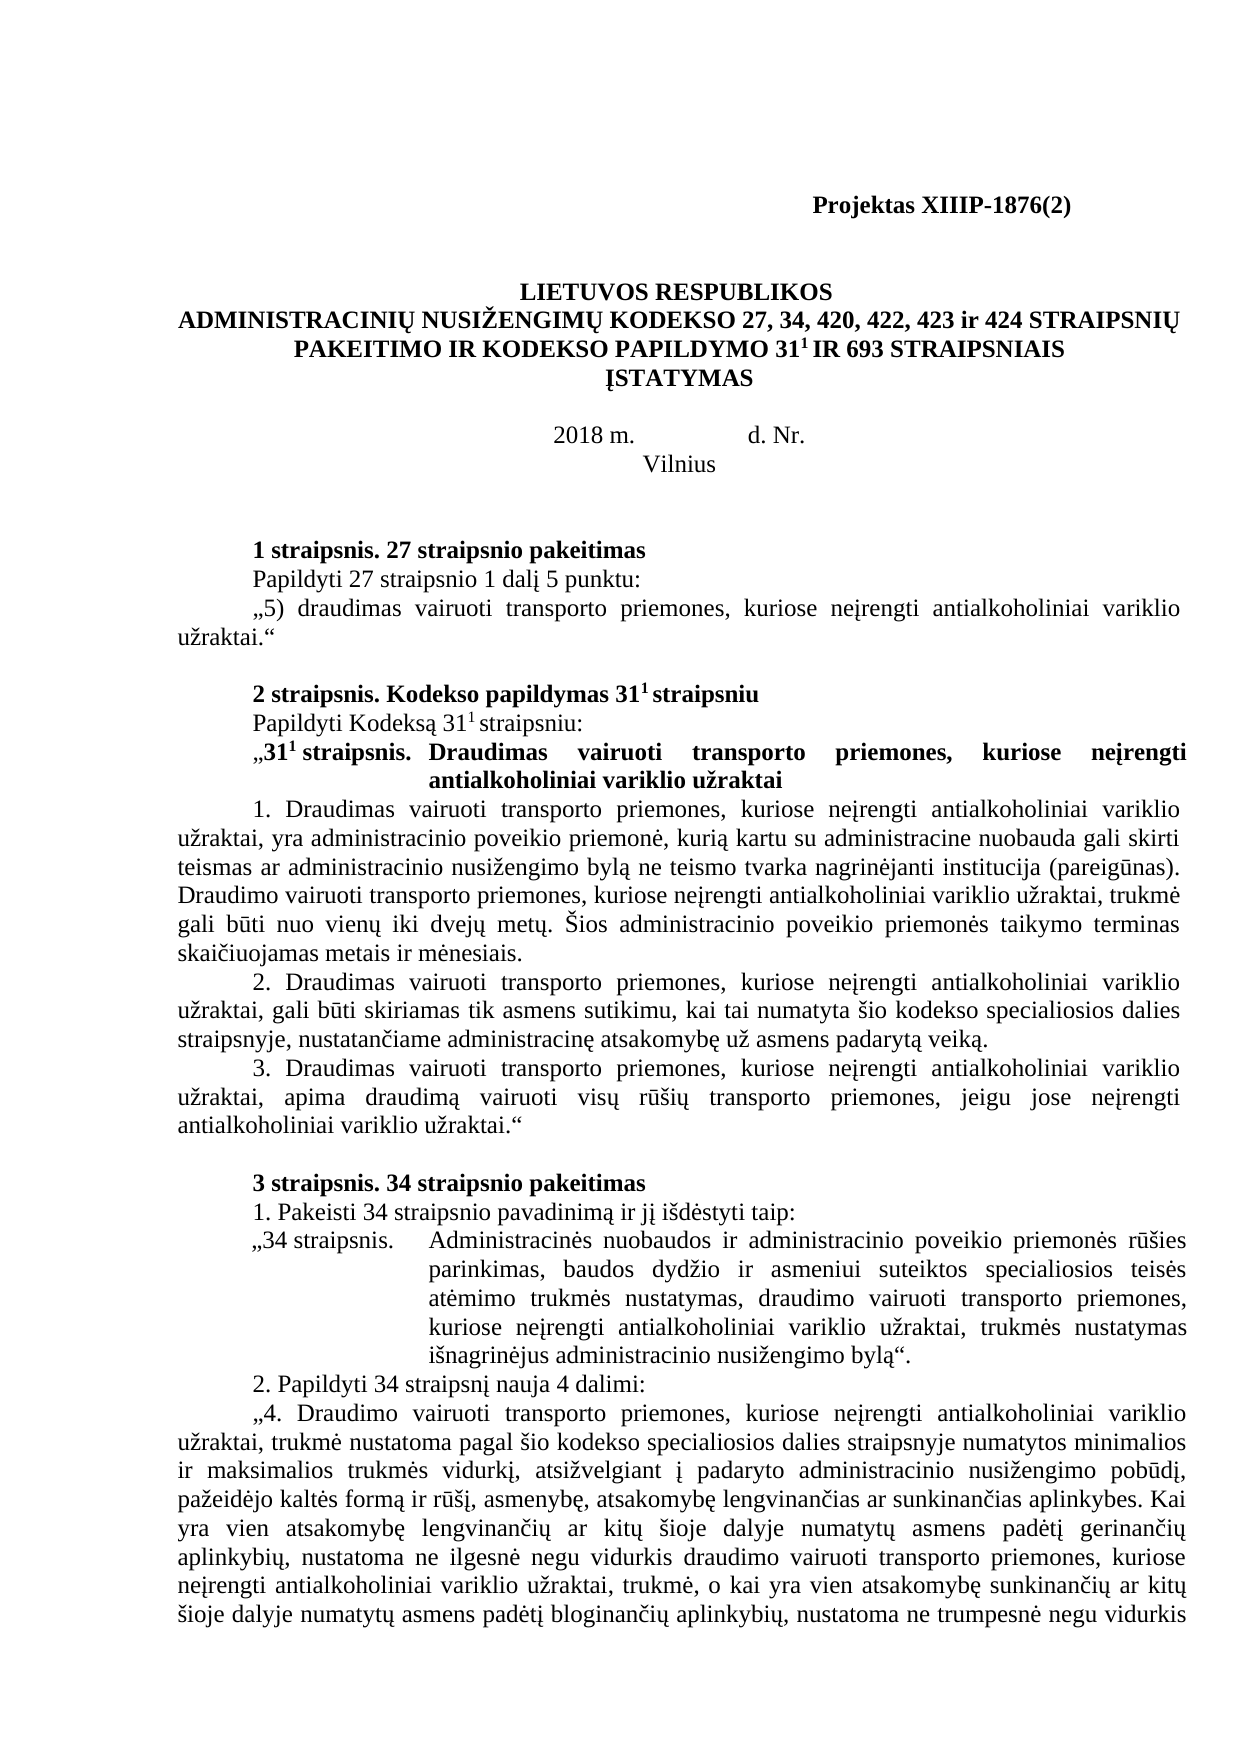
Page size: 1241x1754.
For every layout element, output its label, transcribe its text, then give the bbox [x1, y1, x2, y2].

text 3. Draudimas vairuoti transporto priemones, kuriose neįrengti antialkoholiniai variklio užraktai, apima draudimą vairuoti visų rūšių transporto priemones, jeigu jose neįrengti antialkoholiniai variklio užraktai.“ [177, 1053, 1181, 1139]
text 1 straipsnis. 27 straipsnio pakeitimas [177, 535, 1187, 564]
text Vilnius [177, 449, 1181, 478]
text 3 straipsnis. 34 straipsnio pakeitimas [177, 1168, 1187, 1197]
text ADMINISTRACINIŲ NUSIŽENGIMŲ KODEKSO 27, 34, 420, 422, 423 ir 424 STRAIPSNIŲ PAKEITIMO IR KODEKSO PAPILDYMO 311 IR 693 STRAIPSNIAIS [177, 305, 1181, 363]
text „34 straipsnis. Administracinės nuobaudos ir administracinio poveikio priemonės rūšies parinkimas, baudos dydžio ir asmeniui suteiktos specialiosios teisės atėmimo trukmės nustatymas, draudimo vairuoti transporto priemones, kuriose neįrengti antialkoholiniai variklio užraktai, trukmės nustatymas išnagrinėjus administracinio nusižengimo bylą“. [251, 1225, 1187, 1369]
text 1. Pakeisti 34 straipsnio pavadinimą ir jį išdėstyti taip: [177, 1197, 1187, 1225]
text Projektas XIIIP-1876(2) [177, 190, 1181, 219]
text „5) draudimas vairuoti transporto priemones, kuriose neįrengti antialkoholiniai variklio užraktai.“ [177, 593, 1181, 650]
text Papildyti Kodeksą 311 straipsniu: [177, 708, 1187, 737]
text „4. Draudimo vairuoti transporto priemones, kuriose neįrengti antialkoholiniai variklio užraktai, trukmė nustatoma pagal šio kodekso specialiosios dalies straipsnyje numatytos minimalios ir maksimalios trukmės vidurkį, atsižvelgiant į padaryto administracinio nusižengimo pobūdį, pažeidėjo kaltės formą ir rūšį, asmenybę, atsakomybę lengvinančias ar sunkinančias aplinkybes. Kai yra vien atsakomybę lengvinančių ar kitų šioje dalyje numatytų asmens padėtį gerinančių aplinkybių, nustatoma ne ilgesnė negu vidurkis draudimo vairuoti transporto priemones, kuriose neįrengti antialkoholiniai variklio užraktai, trukmė, o kai yra vien atsakomybę sunkinančių ar kitų šioje dalyje numatytų asmens padėtį bloginančių aplinkybių, nustatoma ne trumpesnė negu vidurkis [177, 1398, 1187, 1628]
text LIETUVOS RESPUBLIKOS [177, 277, 1181, 305]
text 1. Draudimas vairuoti transporto priemones, kuriose neįrengti antialkoholiniai variklio užraktai, yra administracinio poveikio priemonė, kurią kartu su administracine nuobauda gali skirti teismas ar administracinio nusižengimo bylą ne teismo tvarka nagrinėjanti institucija (pareigūnas). Draudimo vairuoti transporto priemones, kuriose neįrengti antialkoholiniai variklio užraktai, trukmė gali būti nuo vienų iki dvejų metų. Šios administracinio poveikio priemonės taikymo terminas skaičiuojamas metais ir mėnesiais. [177, 794, 1181, 967]
text ĮSTATYMAS [177, 363, 1181, 392]
text Papildyti 27 straipsnio 1 dalį 5 punktu: [177, 564, 1187, 593]
text 2. Draudimas vairuoti transporto priemones, kuriose neįrengti antialkoholiniai variklio užraktai, gali būti skiriamas tik asmens sutikimu, kai tai numatyta šio kodekso specialiosios dalies straipsnyje, nustatančiame administracinę atsakomybę už asmens padarytą veiką. [177, 967, 1181, 1053]
text „311 straipsnis. Draudimas vairuoti transporto priemones, kuriose neįrengti antialkoholiniai variklio užraktai [252, 737, 1187, 794]
text 2018 m. d. Nr. [177, 420, 1181, 449]
text 2. Papildyti 34 straipsnį nauja 4 dalimi: [177, 1369, 1187, 1398]
text 2 straipsnis. Kodekso papildymas 311 straipsniu [177, 679, 1187, 708]
